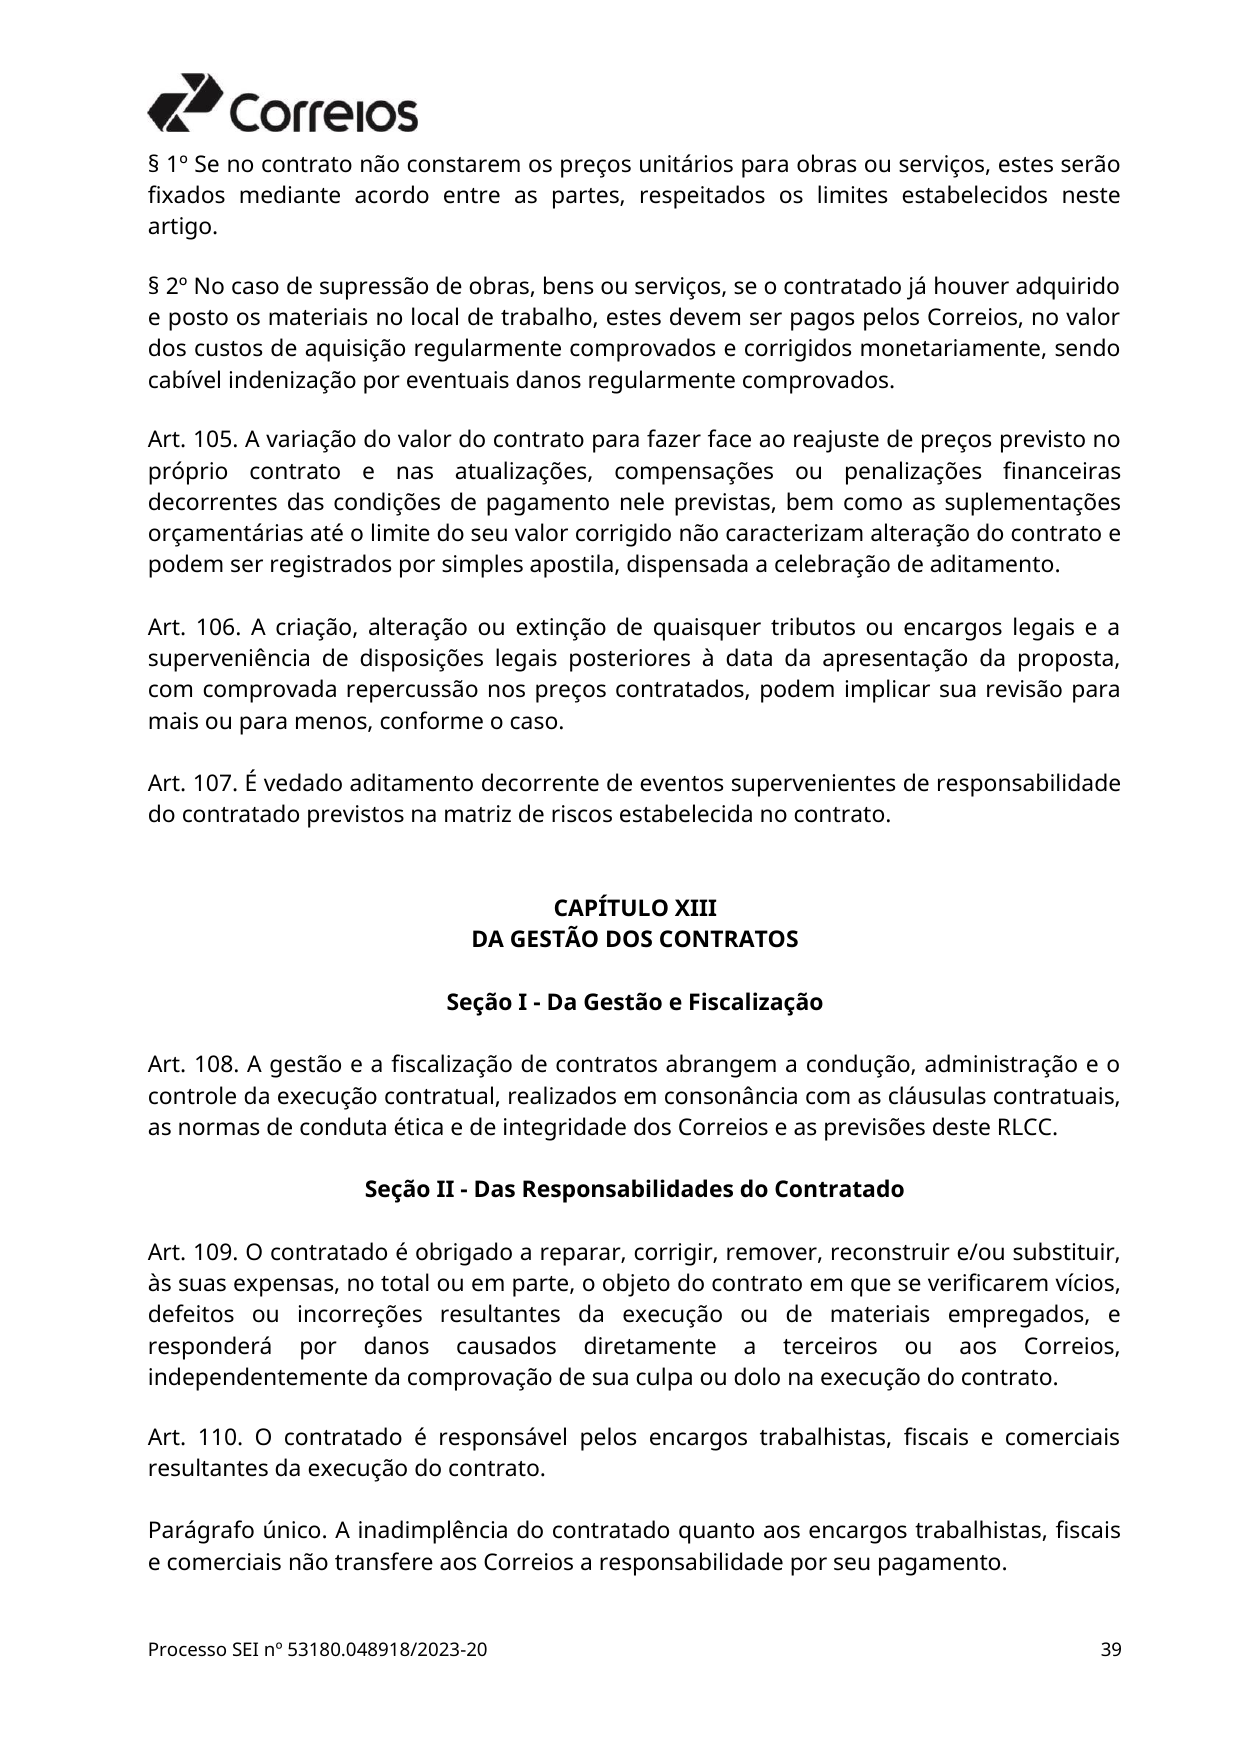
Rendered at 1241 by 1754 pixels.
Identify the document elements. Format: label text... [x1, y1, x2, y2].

text Art. 109. O contratado é obrigado a reparar, corrigir, remover, reconstruir e/ou substituir, às suas expensas, no total ou em parte, o objeto do contrato em que se verificarem vícios, defeitos ou incorreções resultantes da execução ou de materiais empregados, e responderá por danos causados diretamente a terceiros ou aos Correios, independentemente da comprovação de sua culpa ou dolo na execução do contrato. [148, 1236, 1122, 1392]
subtitle Seção I - Da Gestão e Fiscalização [148, 986, 1122, 1017]
subtitle Seção II - Das Responsabilidades do Contratado [148, 1173, 1122, 1204]
text § 1º Se no contrato não constarem os preços unitários para obras ou serviços, estes serão fixados mediante acordo entre as partes, respeitados os limites estabelecidos neste artigo. [148, 148, 1122, 241]
text Art. 108. A gestão e a fiscalização de contratos abrangem a condução, administração e o controle da execução contratual, realizados em consonância com as cláusulas contratuais, as normas de conduta ética e de integridade dos Correios e as previsões deste RLCC. [148, 1048, 1122, 1142]
text § 2º No caso de supressão de obras, bens ou serviços, se o contratado já houver adquirido e posto os materiais no local de trabalho, estes devem ser pagos pelos Correios, no valor dos custos de aquisição regularmente comprovados e corrigidos monetariamente, sendo cabível indenização por eventuais danos regularmente comprovados. [148, 270, 1122, 395]
text Art. 105. A variação do valor do contrato para fazer face ao reajuste de preços previsto no próprio contrato e nas atualizações, compensações ou penalizações financeiras decorrentes das condições de pagamento nele previstas, bem como as suplementações orçamentárias até o limite do seu valor corrigido não caracterizam alteração do contrato e podem ser registrados por simples apostila, dispensada a celebração de aditamento. [148, 423, 1122, 579]
subtitle CAPÍTULO XIII DA GESTÃO DOS CONTRATOS [148, 892, 1122, 954]
text Art. 110. O contratado é responsável pelos encargos trabalhistas, fiscais e comerciais resultantes da execução do contrato. [148, 1421, 1122, 1483]
text Art. 107. É vedado aditamento decorrente de eventos supervenientes de responsabilidade do contratado previstos na matriz de riscos estabelecida no contrato. [148, 767, 1122, 829]
text Parágrafo único. A inadimplência do contratado quanto aos encargos trabalhistas, fiscais e comerciais não transfere aos Correios a responsabilidade por seu pagamento. [148, 1514, 1122, 1577]
text Art. 106. A criação, alteração ou extinção de quaisquer tributos ou encargos legais e a superveniência de disposições legais posteriores à data da apresentação da proposta, com comprovada repercussão nos preços contratados, podem implicar sua revisão para mais ou para menos, conforme o caso. [148, 611, 1122, 736]
